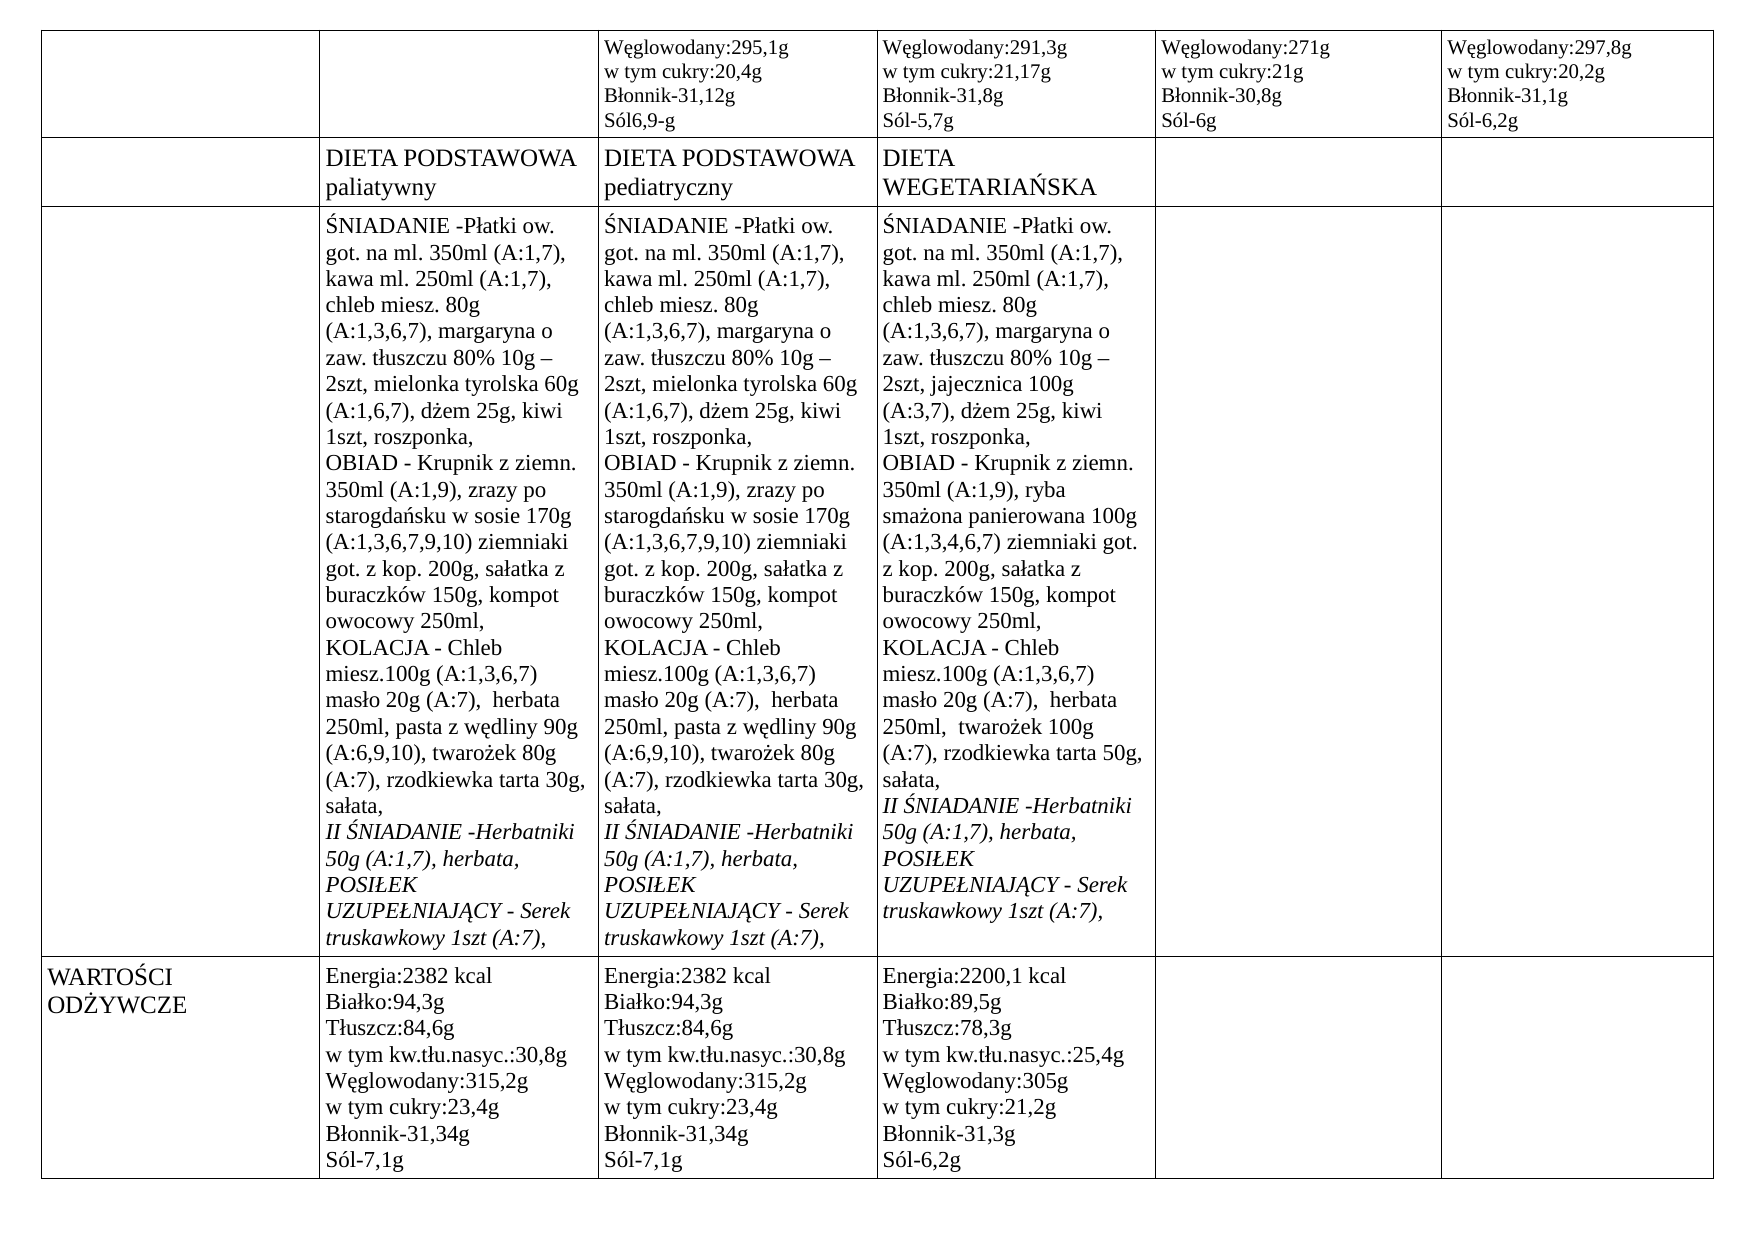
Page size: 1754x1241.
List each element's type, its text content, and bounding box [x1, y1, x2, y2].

table_cell Energia:2382 kcal Białko:94,3g Tłuszcz:84,6g w tym kw.tłu.nasyc.:30,8g Węglowodany:315,2g w tym cukry:23,4g Błonnik-31,34g Sól-7,1g [599, 957, 877, 1178]
table_cell DIETA PODSTAWOWA pediatryczny [599, 138, 877, 206]
table_cell ŚNIADANIE -Płatki ow. got. na ml. 350ml (A:1,7), kawa ml. 250ml (A:1,7), chleb miesz. 80g (A:1,3,6,7), margaryna o zaw. tłuszczu 80% 10g – 2szt, jajecznica 100g (A:3,7), dżem 25g, kiwi 1szt, roszponka, OBIAD - Krupnik z ziemn. 350ml (A:1,9), ryba smażona panierowana 100g (A:1,3,4,6,7) ziemniaki got. z kop. 200g, sałatka z buraczków 150g, kompot owocowy 250ml, KOLACJA - Chleb miesz.100g (A:1,3,6,7) masło 20g (A:7), herbata 250ml, twarożek 100g (A:7), rzodkiewka tarta 50g, sałata, II ŚNIADANIE -Herbatniki 50g (A:1,7), herbata, POSIŁEK UZUPEŁNIAJĄCY - Serek truskawkowy 1szt (A:7), [878, 207, 1155, 956]
table_cell [320, 31, 598, 137]
table_cell ŚNIADANIE -Płatki ow. got. na ml. 350ml (A:1,7), kawa ml. 250ml (A:1,7), chleb miesz. 80g (A:1,3,6,7), margaryna o zaw. tłuszczu 80% 10g – 2szt, mielonka tyrolska 60g (A:1,6,7), dżem 25g, kiwi 1szt, roszponka, OBIAD - Krupnik z ziemn. 350ml (A:1,9), zrazy po starogdańsku w sosie 170g (A:1,3,6,7,9,10) ziemniaki got. z kop. 200g, sałatka z buraczków 150g, kompot owocowy 250ml, KOLACJA - Chleb miesz.100g (A:1,3,6,7) masło 20g (A:7), herbata 250ml, pasta z wędliny 90g (A:6,9,10), twarożek 80g (A:7), rzodkiewka tarta 30g, sałata, II ŚNIADANIE -Herbatniki 50g (A:1,7), herbata, POSIŁEK UZUPEŁNIAJĄCY - Serek truskawkowy 1szt (A:7), [320, 207, 598, 956]
table_cell Węglowodany:271g w tym cukry:21g Błonnik-30,8g Sól-6g [1156, 31, 1441, 137]
table_cell [1442, 957, 1713, 1178]
table_cell [1156, 207, 1441, 956]
table_cell [1442, 138, 1713, 206]
table_cell [42, 31, 319, 137]
table_cell [42, 138, 319, 206]
table_cell [1442, 207, 1713, 956]
table_cell [42, 207, 319, 956]
table_cell DIETA WEGETARIAŃSKA [878, 138, 1155, 206]
table_cell [1156, 138, 1441, 206]
table_cell DIETA PODSTAWOWA paliatywny [320, 138, 598, 206]
table_cell Energia:2200,1 kcal Białko:89,5g Tłuszcz:78,3g w tym kw.tłu.nasyc.:25,4g Węglowodany:305g w tym cukry:21,2g Błonnik-31,3g Sól-6,2g [878, 957, 1155, 1178]
table_cell ŚNIADANIE -Płatki ow. got. na ml. 350ml (A:1,7), kawa ml. 250ml (A:1,7), chleb miesz. 80g (A:1,3,6,7), margaryna o zaw. tłuszczu 80% 10g – 2szt, mielonka tyrolska 60g (A:1,6,7), dżem 25g, kiwi 1szt, roszponka, OBIAD - Krupnik z ziemn. 350ml (A:1,9), zrazy po starogdańsku w sosie 170g (A:1,3,6,7,9,10) ziemniaki got. z kop. 200g, sałatka z buraczków 150g, kompot owocowy 250ml, KOLACJA - Chleb miesz.100g (A:1,3,6,7) masło 20g (A:7), herbata 250ml, pasta z wędliny 90g (A:6,9,10), twarożek 80g (A:7), rzodkiewka tarta 30g, sałata, II ŚNIADANIE -Herbatniki 50g (A:1,7), herbata, POSIŁEK UZUPEŁNIAJĄCY - Serek truskawkowy 1szt (A:7), [599, 207, 877, 956]
table_cell Węglowodany:297,8g w tym cukry:20,2g Błonnik-31,1g Sól-6,2g [1442, 31, 1713, 137]
table_cell Węglowodany:295,1g w tym cukry:20,4g Błonnik-31,12g Sól6,9-g [599, 31, 877, 137]
table_cell WARTOŚCI ODŻYWCZE [42, 957, 319, 1178]
table_cell Węglowodany:291,3g w tym cukry:21,17g Błonnik-31,8g Sól-5,7g [878, 31, 1155, 137]
table_cell Energia:2382 kcal Białko:94,3g Tłuszcz:84,6g w tym kw.tłu.nasyc.:30,8g Węglowodany:315,2g w tym cukry:23,4g Błonnik-31,34g Sól-7,1g [320, 957, 598, 1178]
table_cell [1156, 957, 1441, 1178]
